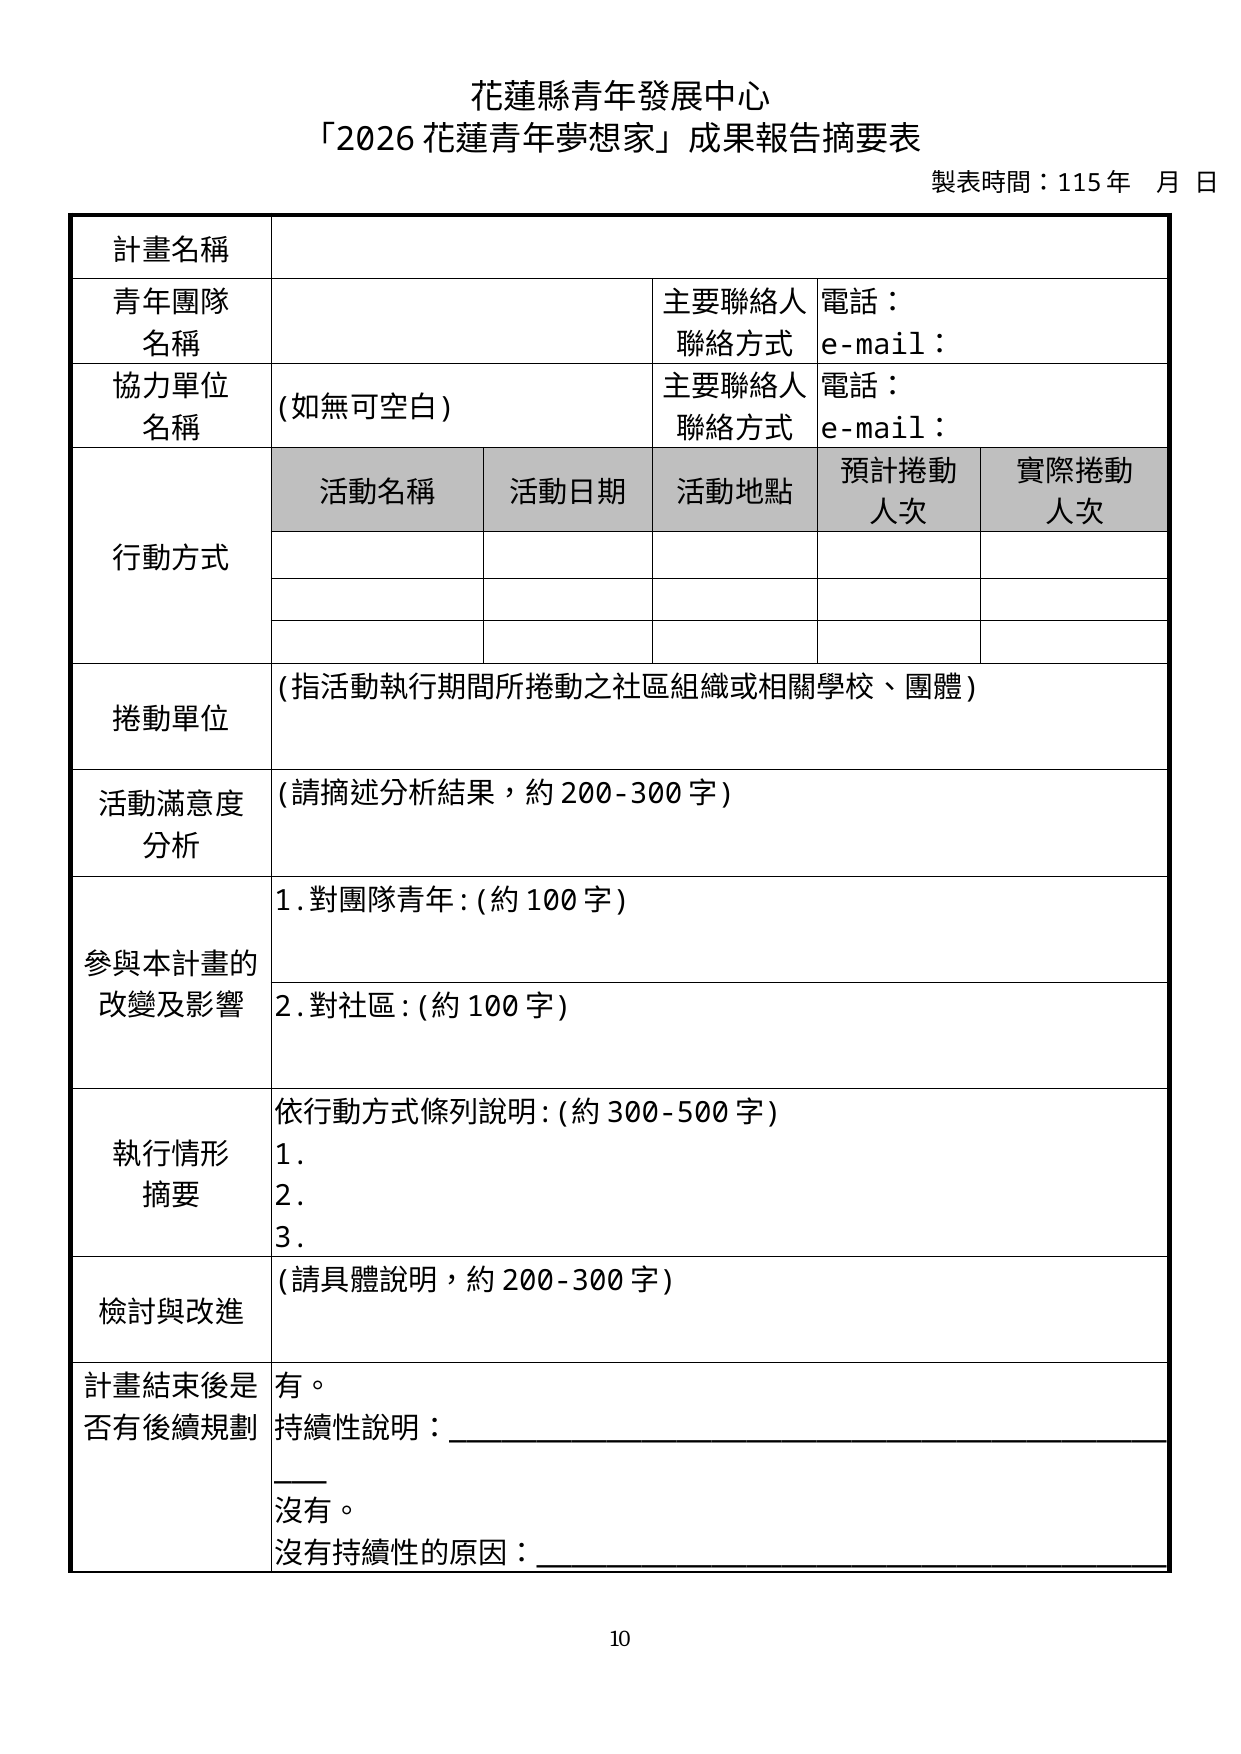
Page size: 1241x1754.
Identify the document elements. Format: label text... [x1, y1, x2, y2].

table_cell 活動名稱 [272, 448, 483, 531]
table_cell [272, 579, 483, 620]
table_cell 預計捲動 人次 [818, 448, 980, 531]
table_cell [818, 532, 980, 578]
table_cell [272, 621, 483, 663]
table_cell 主要聯絡人 聯絡方式 [653, 364, 817, 447]
table_cell 1.對團隊青年:(約100字) [272, 877, 1167, 982]
text 「2026花蓮青年夢想家」成果報告摘要表 [112, 117, 1128, 158]
table_cell 2.對社區:(約100字) [272, 983, 1167, 1088]
table_cell [653, 579, 817, 620]
table_header 計畫名稱 [73, 217, 271, 278]
table_cell [981, 532, 1167, 578]
table_cell 電話： e-mail： [818, 364, 1167, 447]
table_cell (指活動執行期間所捲動之社區組織或相關學校、團體) [272, 664, 1167, 769]
table_cell 活動滿意度 分析 [73, 770, 271, 876]
table_cell [981, 621, 1167, 663]
table_cell [818, 621, 980, 663]
table_header [272, 217, 1167, 278]
table_cell [272, 532, 483, 578]
table_cell [484, 579, 652, 620]
table_cell [818, 579, 980, 620]
table_cell 主要聯絡人 聯絡方式 [653, 279, 817, 362]
text 花蓮縣青年發展中心 [112, 75, 1128, 117]
text 製表時間：115年 月 日 [112, 158, 1219, 200]
table_cell [653, 621, 817, 663]
table_cell 執行情形 摘要 [73, 1089, 271, 1256]
table_cell 計畫結束後是否有後續規劃 [73, 1363, 271, 1571]
table_cell (請摘述分析結果，約200-300字) [272, 770, 1167, 876]
table_cell 電話： e-mail： [818, 279, 1167, 362]
table_cell 參與本計畫的改變及影響 [73, 877, 271, 1088]
table_cell [981, 579, 1167, 620]
table_cell 檢討與改進 [73, 1257, 271, 1362]
table_cell [653, 532, 817, 578]
table_cell 捲動單位 [73, 664, 271, 769]
table_cell 依行動方式條列說明:(約300-500字) 1. 2. 3. [272, 1089, 1167, 1256]
table_cell (請具體說明，約200-300字) [272, 1257, 1167, 1362]
table_cell 活動日期 [484, 448, 652, 531]
table_cell 實際捲動 人次 [981, 448, 1167, 531]
table_cell 有。 持續性說明：____________________________________________ 沒有。 沒有持續性的原因：____________________________________ [272, 1363, 1167, 1571]
table_cell 協力單位 名稱 [73, 364, 271, 447]
table_cell 青年團隊 名稱 [73, 279, 271, 362]
table_cell [484, 532, 652, 578]
table_cell [272, 279, 652, 362]
table_cell 行動方式 [73, 448, 271, 663]
table_cell [484, 621, 652, 663]
table_cell 活動地點 [653, 448, 817, 531]
table_cell (如無可空白) [272, 364, 652, 447]
